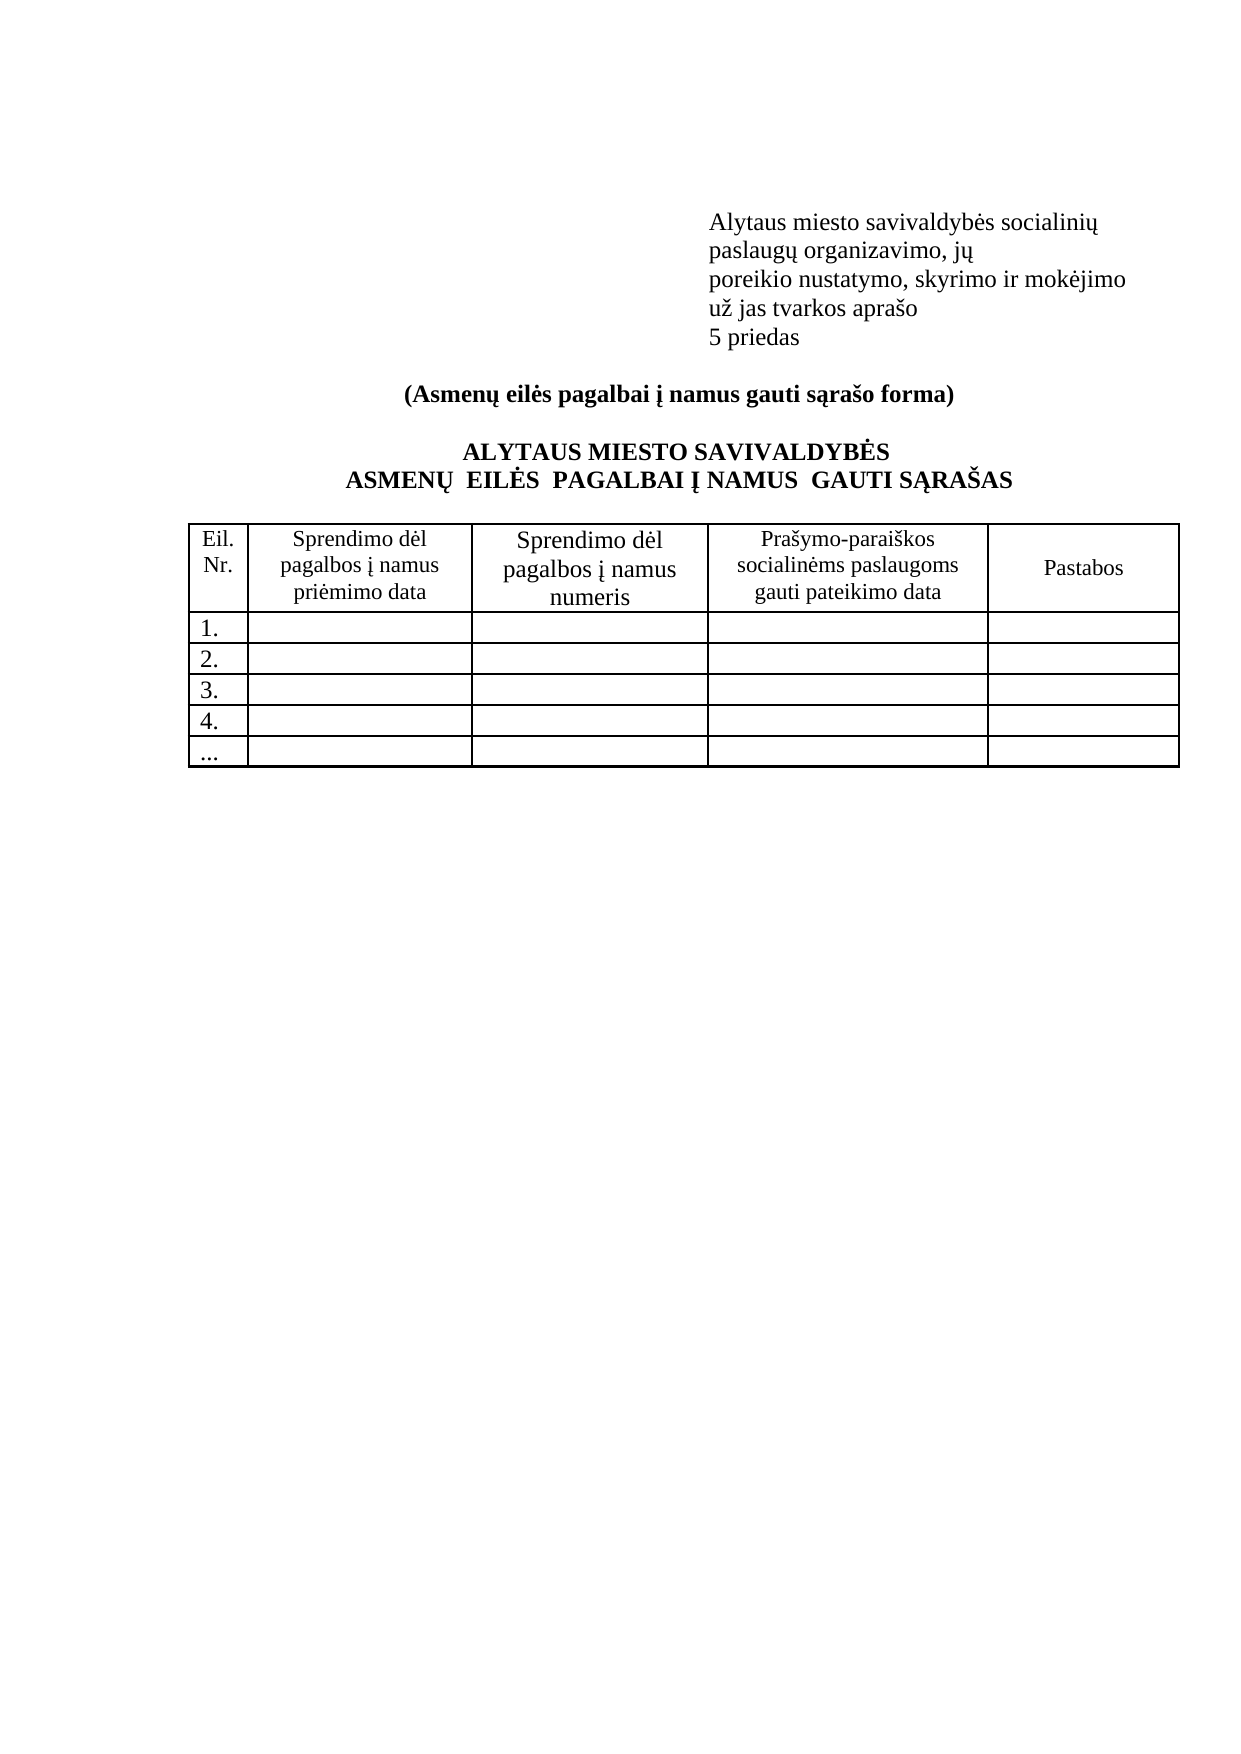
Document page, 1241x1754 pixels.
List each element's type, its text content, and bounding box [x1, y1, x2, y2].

table_cell [989, 675, 1178, 704]
text 5 priedas [177, 322, 1181, 350]
table_cell [989, 706, 1178, 734]
text ASMENŲ EILĖS PAGALBAI Į NAMUS GAUTI SĄRAŠAS [177, 465, 1181, 494]
text (Asmenų eilės pagalbai į namus gauti sąrašo forma) [177, 379, 1181, 408]
table_cell 3. [190, 675, 247, 704]
table_cell 4. [190, 706, 247, 734]
table_header Sprendimo dėl pagalbos į namus priėmimo data [249, 525, 471, 611]
table_header Sprendimo dėl pagalbos į namus numeris [473, 525, 707, 611]
text poreikio nustatymo, skyrimo ir mokėjimo [177, 264, 1181, 293]
table_cell [473, 613, 707, 642]
table_cell [473, 706, 707, 734]
table_cell ... [190, 737, 247, 765]
text už jas tvarkos aprašo [177, 293, 1181, 322]
table_header Pastabos [989, 525, 1178, 611]
table_cell [473, 644, 707, 673]
table_cell [989, 737, 1178, 765]
table_cell [249, 675, 471, 704]
table_cell [709, 737, 987, 765]
table_cell [989, 644, 1178, 673]
text ALYTAUS MIESTO SAVIVALDYBĖS [177, 437, 1181, 465]
table_cell [473, 737, 707, 765]
table_cell [473, 675, 707, 704]
table_cell 2. [190, 644, 247, 673]
table_cell [709, 613, 987, 642]
table_cell [249, 737, 471, 765]
table_cell [709, 706, 987, 734]
table_header Prašymo-paraiškos socialinėms paslaugoms gauti pateikimo data [709, 525, 987, 611]
table_cell [989, 613, 1178, 642]
table_cell [709, 644, 987, 673]
table_cell [249, 613, 471, 642]
text paslaugų organizavimo, jų [177, 235, 1181, 264]
text Alytaus miesto savivaldybės socialinių [177, 207, 1181, 235]
table_cell [709, 675, 987, 704]
table_cell 1. [190, 613, 247, 642]
table_cell [249, 706, 471, 734]
table_header Eil. Nr. [190, 525, 247, 611]
table_cell [249, 644, 471, 673]
